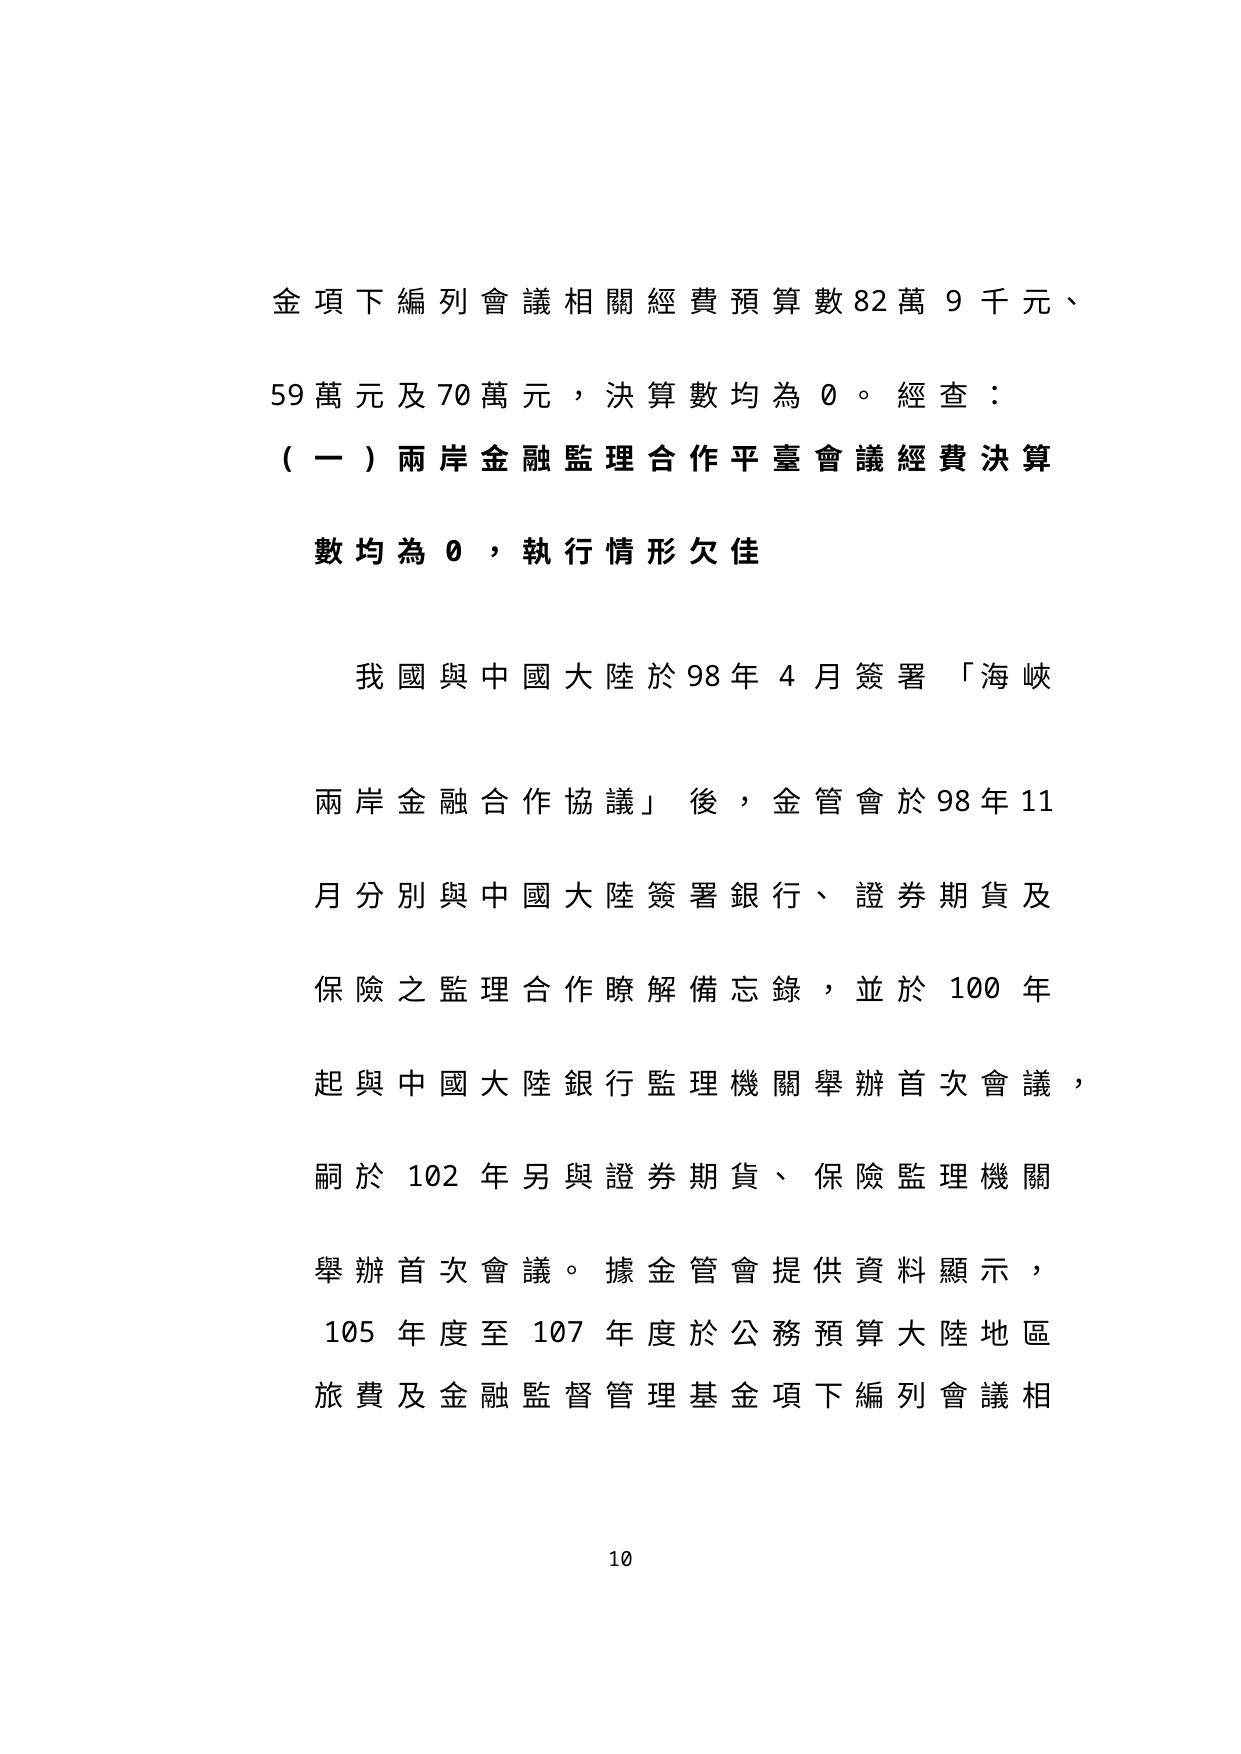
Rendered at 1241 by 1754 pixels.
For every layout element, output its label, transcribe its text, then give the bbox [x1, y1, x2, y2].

text (一)兩岸金融監理合作平臺會議經費決算數均為0，執行情形欠佳 [242, 415, 1058, 602]
text 我國與中國大陸於98年4月簽署「海峽兩岸金融合作協議」後，金管會於98年11月分別與中國大陸簽署銀行、證券期貨及保險之監理合作瞭解備忘錄，並於100年起與中國大陸銀行監理機關舉辦首次會議，嗣於102年另與證券期貨、保險監理機關舉辦首次會議。據金管會提供資料顯示，105年度至107年度於公務預算大陸地區旅費及金融監督管理基金項下編列會議相關經費，惟決算數均為0（詳附表1），執行情形欠佳。 [271, 602, 1058, 1415]
text 為出席中國大陸地區金融監理合作平臺會議，銀行局、證券期貨局及保險局於107年度公務預算大陸地區旅費及金融監督管理基金項下編列會議相關經費預算數82萬9千元、59萬元及70萬元，決算數均為0。經查： [242, 227, 1058, 415]
